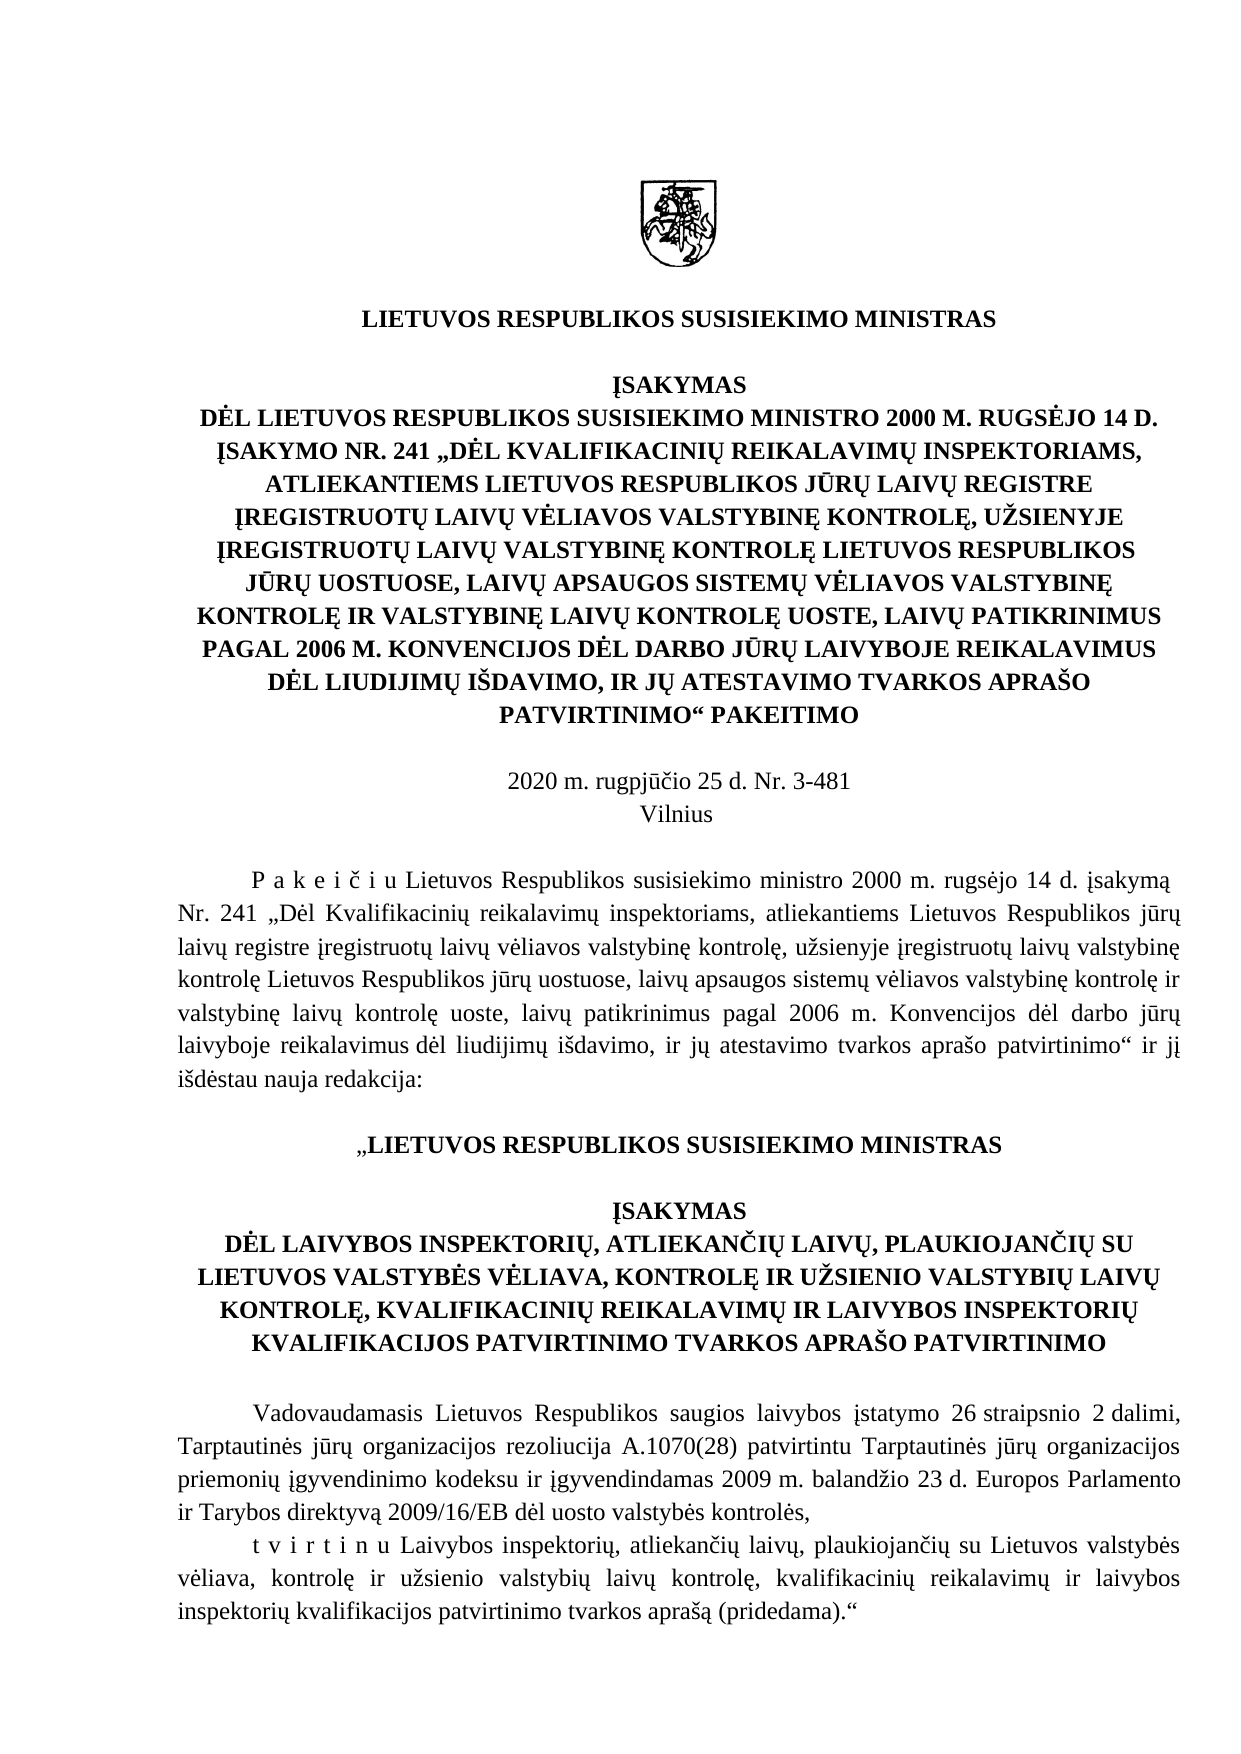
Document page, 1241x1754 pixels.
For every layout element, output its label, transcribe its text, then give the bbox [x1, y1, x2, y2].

text Vadovaudamasis Lietuvos Respublikos saugios laivybos įstatymo 26 straipsnio 2 dalimi, Tarptautinės jūrų organizacijos rezoliucija A.1070(28) patvirtintu Tarptautinės jūrų organizacijos priemonių įgyvendinimo kodeksu ir įgyvendindamas 2009 m. balandžio 23 d. Europos Parlamento ir Tarybos direktyvą 2009/16/EB dėl uosto valstybės kontrolės, [177, 1398, 1181, 1526]
text 2020 m. rugpjūčio 25 d. Nr. 3-481 [177, 766, 1181, 795]
text JŪRŲ UOSTUOSE, LAIVŲ APSAUGOS SISTEMŲ VĖLIAVOS VALSTYBINĘ KONTROLĘ IR VALSTYBINĘ LAIVŲ KONTROLĘ UOSTE, LAIVŲ PATIKRINIMUS PAGAL 2006 M. KONVENCIJOS DĖL DARBO JŪRŲ LAIVYBOJE REIKALAVIMUS DĖL LIUDIJIMŲ IŠDAVIMO, IR JŲ ATESTAVIMO TVARKOS APRAŠO PATVIRTINIMO“ pakeitimo [177, 568, 1181, 729]
text ĮSAKYMAS [177, 1196, 1181, 1224]
text t v i r t i n u Laivybos inspektorių, atliekančių laivų, plaukiojančių su Lietuvos valstybės vėliava, kontrolę ir užsienio valstybių laivų kontrolę, kvalifikacinių reikalavimų ir laivybos inspektorių kvalifikacijos patvirtinimo tvarkos aprašą (pridedama).“ [177, 1530, 1181, 1625]
text Vilnius [177, 799, 1181, 828]
text ĮSAKYMAS [177, 370, 1181, 399]
text „LIETUVOS RESPUBLIKOS SUSISIEKIMO MINISTRAS [177, 1130, 1181, 1158]
text DĖL LIETUVOS RESPUBLIKOS SUSISIEKIMO MINISTRO 2000 m. rugsėjo 14 d. įsakymo nr. 241 „DĖL KVALIFIKACINIŲ REIKALAVIMŲ INSPEKTORIAMS, ATLIEKANTIEMS LIETUVOS RESPUBLIKOS JŪRŲ LAIVŲ REGISTRE ĮREGISTRUOTŲ LAIVŲ VĖLIAVOS VALSTYBINĘ KONTROLĘ, UŽSIENYJE ĮREGISTRUOTŲ LAIVŲ VALSTYBINĘ KONTROLĘ LIETUVOS RESPUBLIKOS [177, 403, 1181, 564]
text LIETUVOS RESPUBLIKOS SUSISIEKIMO MINISTRAS [177, 304, 1181, 333]
text DĖL laivybos inspektorių, atliekančių laivų, plaukiojančių su Lietuvos valstybės vėliava, kontrolę ir užsienio valstybių laivų kontrolę, kvalifikacinių reikalavimų ir laivybos INSPEKTORIų kvalifikacijos patvirtinimo tvarkos aprašo patvirtinimo [177, 1229, 1181, 1357]
text P a k e i č i u Lietuvos Respublikos susisiekimo ministro 2000 m. rugsėjo 14 d. įsakymą Nr. 241 „Dėl Kvalifikacinių reikalavimų inspektoriams, atliekantiems Lietuvos Respublikos jūrų laivų registre įregistruotų laivų vėliavos valstybinę kontrolę, užsienyje įregistruotų laivų valstybinę kontrolę Lietuvos Respublikos jūrų uostuose, laivų apsaugos sistemų vėliavos valstybinę kontrolę ir valstybinę laivų kontrolę uoste, laivų patikrinimus pagal 2006 m. Konvencijos dėl darbo jūrų laivyboje reikalavimus dėl liudijimų išdavimo, ir jų atestavimo tvarkos aprašo patvirtinimo“ ir jį išdėstau nauja redakcija: [177, 866, 1181, 1092]
